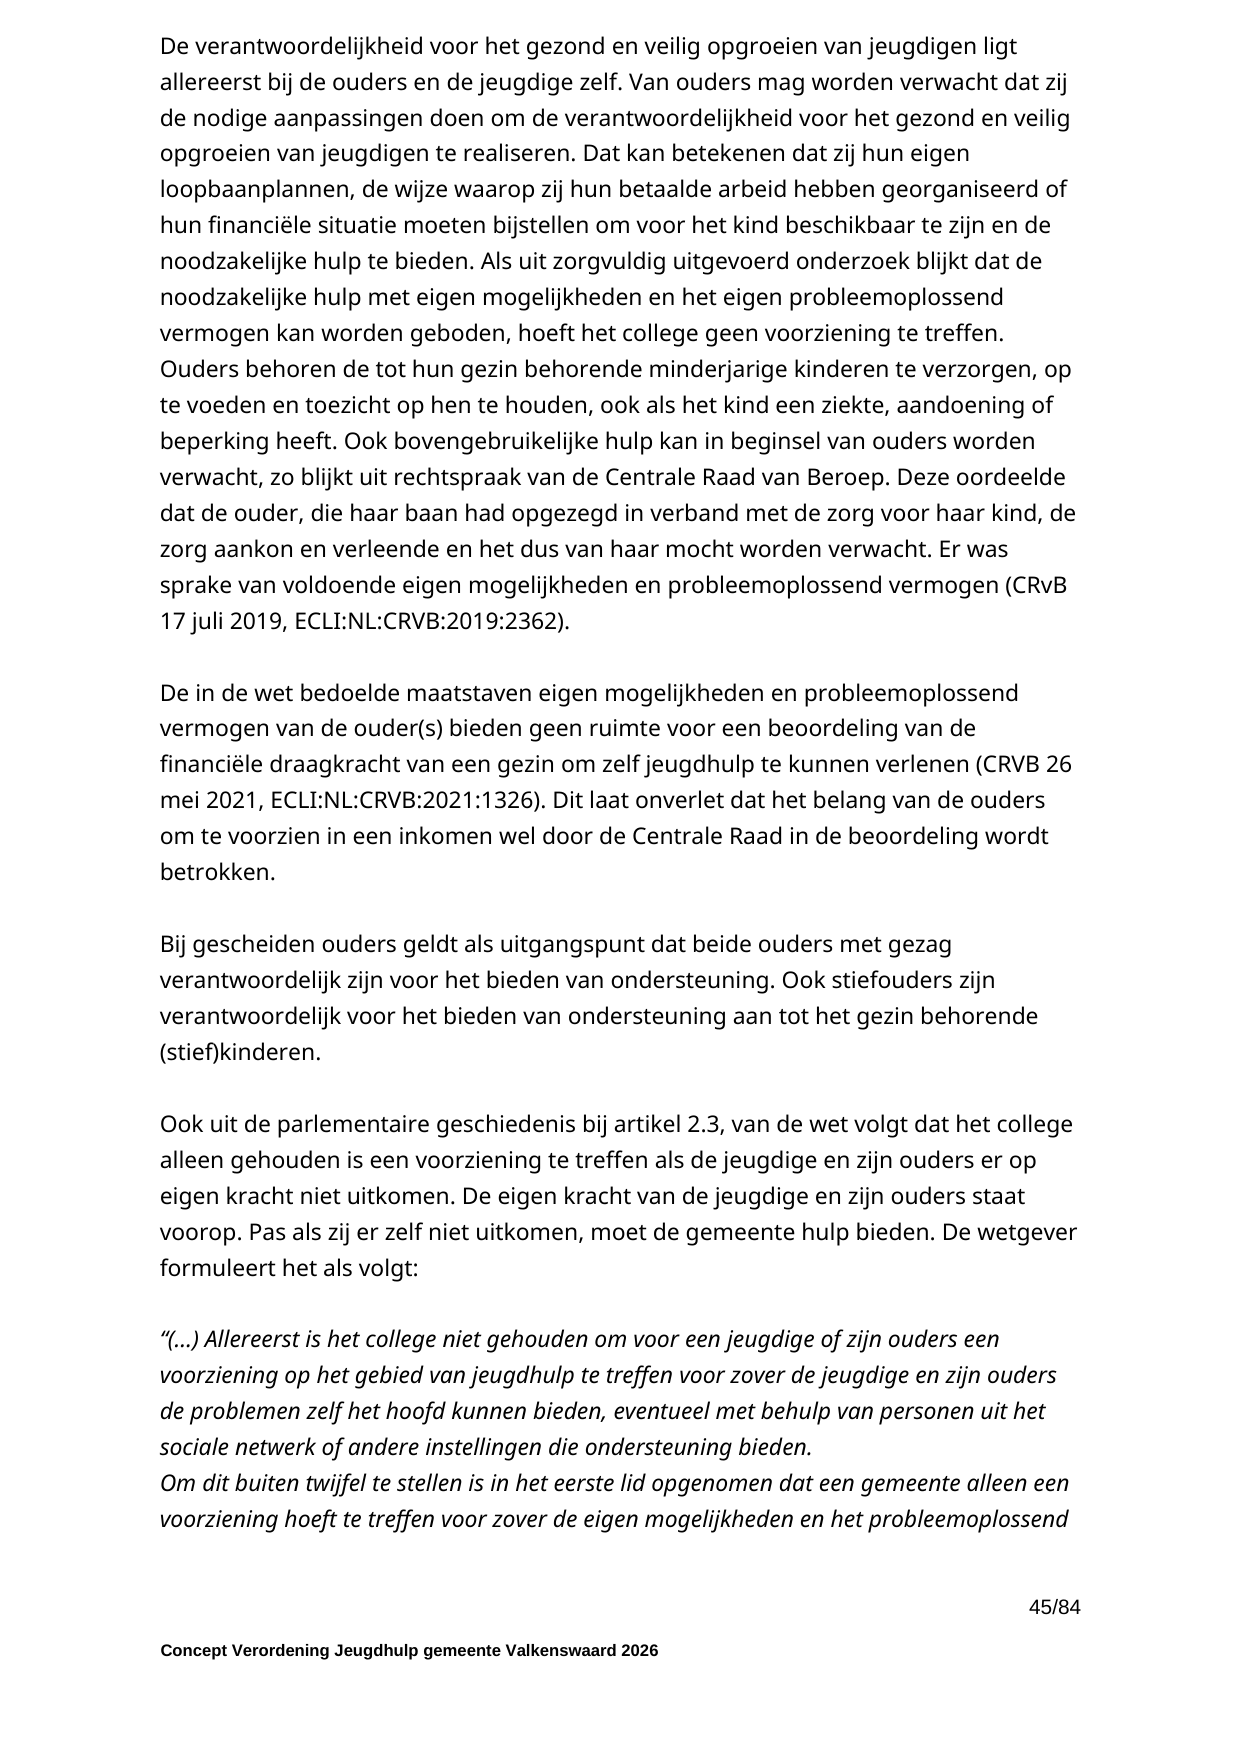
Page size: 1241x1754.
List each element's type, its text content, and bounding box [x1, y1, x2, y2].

text Ook uit de parlementaire geschiedenis bij artikel 2.3, van de wet volgt dat het college alleen gehouden is een voorziening te treffen als de jeugdige en zijn ouders er op eigen kracht niet uitkomen. De eigen kracht van de jeugdige en zijn ouders staat voorop. Pas als zij er zelf niet uitkomen, moet de gemeente hulp bieden. De wetgever formuleert het als volgt: [159, 1108, 1081, 1283]
text De in de wet bedoelde maatstaven eigen mogelijkheden en probleemoplossend vermogen van de ouder(s) bieden geen ruimte voor een beoordeling van de financiële draagkracht van een gezin om zelf jeugdhulp te kunnen verlenen (CRVB 26 mei 2021, ECLI:NL:CRVB:2021:1326). Dit laat onverlet dat het belang van de ouders om te voorzien in een inkomen wel door de Centrale Raad in de beoordeling wordt betrokken. [159, 676, 1081, 887]
text Om dit buiten twijfel te stellen is in het eerste lid opgenomen dat een gemeente alleen een voorziening hoeft te treffen voor zover de eigen mogelijkheden en het probleemoplossend [159, 1467, 1081, 1534]
text “(…) Allereerst is het college niet gehouden om voor een jeugdige of zijn ouders een voorziening op het gebied van jeugdhulp te treffen voor zover de jeugdige en zijn ouders de problemen zelf het hoofd kunnen bieden, eventueel met behulp van personen uit het sociale netwerk of andere instellingen die ondersteuning bieden. [159, 1323, 1081, 1462]
text Bij gescheiden ouders geldt als uitgangspunt dat beide ouders met gezag verantwoordelijk zijn voor het bieden van ondersteuning. Ook stiefouders zijn verantwoordelijk voor het bieden van ondersteuning aan tot het gezin behorende (stief)kinderen. [159, 928, 1081, 1067]
text De verantwoordelijkheid voor het gezond en veilig opgroeien van jeugdigen ligt allereerst bij de ouders en de jeugdige zelf. Van ouders mag worden verwacht dat zij de nodige aanpassingen doen om de verantwoordelijkheid voor het gezond en veilig opgroeien van jeugdigen te realiseren. Dat kan betekenen dat zij hun eigen loopbaanplannen, de wijze waarop zij hun betaalde arbeid hebben georganiseerd of hun financiële situatie moeten bijstellen om voor het kind beschikbaar te zijn en de noodzakelijke hulp te bieden. Als uit zorgvuldig uitgevoerd onderzoek blijkt dat de noodzakelijke hulp met eigen mogelijkheden en het eigen probleemoplossend vermogen kan worden geboden, hoeft het college geen voorziening te treffen. Ouders behoren de tot hun gezin behorende minderjarige kinderen te verzorgen, op te voeden en toezicht op hen te houden, ook als het kind een ziekte, aandoening of beperking heeft. Ook bovengebruikelijke hulp kan in beginsel van ouders worden verwacht, zo blijkt uit rechtspraak van de Centrale Raad van Beroep. Deze oordeelde dat de ouder, die haar baan had opgezegd in verband met de zorg voor haar kind, de zorg aankon en verleende en het dus van haar mocht worden verwacht. Er was sprake van voldoende eigen mogelijkheden en probleemoplossend vermogen (CRvB 17 juli 2019, ECLI:NL:CRVB:2019:2362). [159, 29, 1081, 636]
